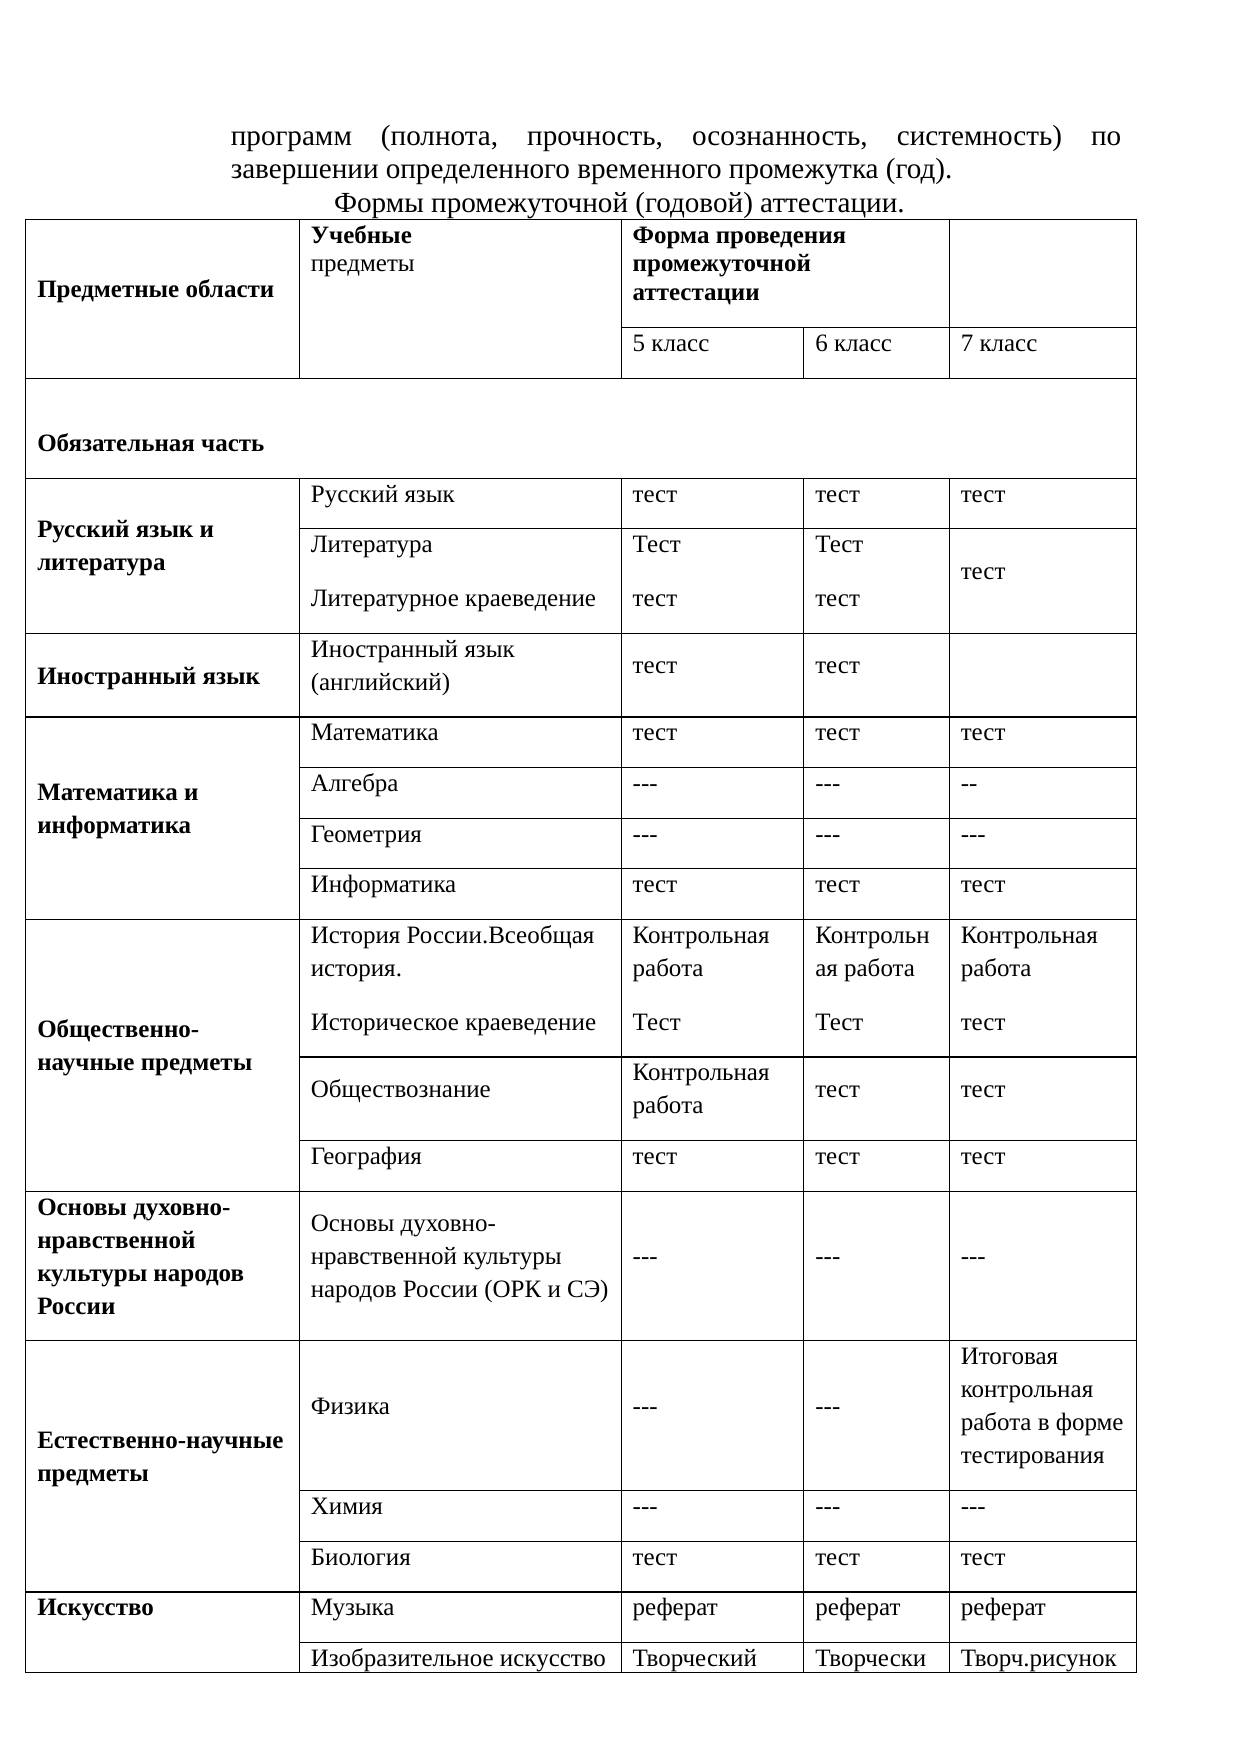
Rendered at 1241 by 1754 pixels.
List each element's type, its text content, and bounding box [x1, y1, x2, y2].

table_cell Обществознание [300, 1058, 621, 1140]
table_cell --- [622, 1192, 803, 1340]
table_cell тест [804, 479, 949, 528]
table_cell Тест тест [622, 529, 803, 633]
table_header Предметные области [26, 220, 299, 377]
table_cell тест [622, 869, 803, 919]
table_cell Геометрия [300, 819, 621, 868]
table_cell 7 класс [950, 328, 1136, 377]
table_cell Музыка [300, 1593, 621, 1642]
text Формы промежуточной (годовой) аттестации. [117, 185, 1122, 219]
table_cell реферат [950, 1593, 1136, 1642]
table_cell реферат [622, 1593, 803, 1642]
table_cell тест [950, 529, 1136, 633]
table_cell тест [622, 479, 803, 528]
table_cell Литература Литературное краеведение [300, 529, 621, 633]
table_cell Русский язык и литература [26, 479, 299, 633]
table_cell Математика и информатика [26, 718, 299, 919]
table_cell Иностранный язык (английский) [300, 634, 621, 716]
table_cell --- [950, 1491, 1136, 1541]
table_cell --- [622, 768, 803, 818]
table_cell тест [622, 1542, 803, 1591]
table_cell Изобразительное искусство [300, 1643, 621, 1672]
table_cell Итоговая контрольная работа в форме тестирования [950, 1341, 1136, 1490]
table_cell тест [950, 479, 1136, 528]
table_cell Творчески [804, 1643, 949, 1672]
table_cell Русский язык [300, 479, 621, 528]
table_cell тест [622, 718, 803, 767]
table_cell тест [950, 1058, 1136, 1140]
table_cell тест [804, 634, 949, 716]
table_cell Естественно-научные предметы [26, 1341, 299, 1591]
table_cell Биология [300, 1542, 621, 1591]
table_cell тест [804, 869, 949, 919]
table_cell тест [950, 1141, 1136, 1191]
table_cell Контрольная работа Тест [622, 920, 803, 1056]
table_cell реферат [804, 1593, 949, 1642]
table_cell тест [804, 718, 949, 767]
table_cell География [300, 1141, 621, 1191]
table_cell тест [950, 869, 1136, 919]
table_cell История России.Всеобщая история. Историческое краеведение [300, 920, 621, 1056]
table_cell --- [622, 819, 803, 868]
table_cell тест [950, 718, 1136, 767]
table_cell Контрольная работа Тест [804, 920, 949, 1056]
table_cell Общественно-научные предметы [26, 920, 299, 1191]
table_cell тест [804, 1542, 949, 1591]
table_cell Контрольная работа [622, 1058, 803, 1140]
table_cell тест [622, 634, 803, 716]
table_cell Математика [300, 718, 621, 767]
table_cell -- [950, 768, 1136, 818]
table_cell тест [804, 1141, 949, 1191]
table_cell --- [622, 1341, 803, 1490]
table_cell --- [950, 1192, 1136, 1340]
table_cell Основы духовно-нравственной культуры народов России (ОРК и СЭ) [300, 1192, 621, 1340]
table_cell Творч.рисунок [950, 1643, 1136, 1672]
table_cell тест [622, 1141, 803, 1191]
table_cell --- [804, 1491, 949, 1541]
table_cell --- [622, 1491, 803, 1541]
table_cell Физика [300, 1341, 621, 1490]
table_cell --- [804, 1192, 949, 1340]
table_cell [950, 634, 1136, 716]
table_cell Информатика [300, 869, 621, 919]
table_cell Алгебра [300, 768, 621, 818]
table_cell Творческий [622, 1643, 803, 1672]
table_cell 5 класс [622, 328, 803, 377]
table_cell 6 класс [804, 328, 949, 377]
table_header [950, 220, 1136, 327]
table_cell --- [804, 819, 949, 868]
table_cell Искусство [26, 1593, 299, 1672]
table_cell --- [950, 819, 1136, 868]
table_cell Контрольная работа тест [950, 920, 1136, 1056]
table_cell --- [804, 1341, 949, 1490]
table_header Учебные предметы [300, 220, 621, 377]
table_cell Тест тест [804, 529, 949, 633]
table_cell тест [950, 1542, 1136, 1591]
table_cell --- [804, 768, 949, 818]
table_cell Химия [300, 1491, 621, 1541]
list программ (полнота, прочность, осознанность, системность) по завершении определенного временного промежутка (год). [231, 118, 1122, 185]
table_cell тест [804, 1058, 949, 1140]
table_cell Обязательная часть [26, 379, 1136, 478]
table_header Форма проведения промежуточной аттестации [622, 220, 949, 327]
table_cell Основы духовно-нравственной культуры народов России [26, 1192, 299, 1340]
table_cell Иностранный язык [26, 634, 299, 716]
